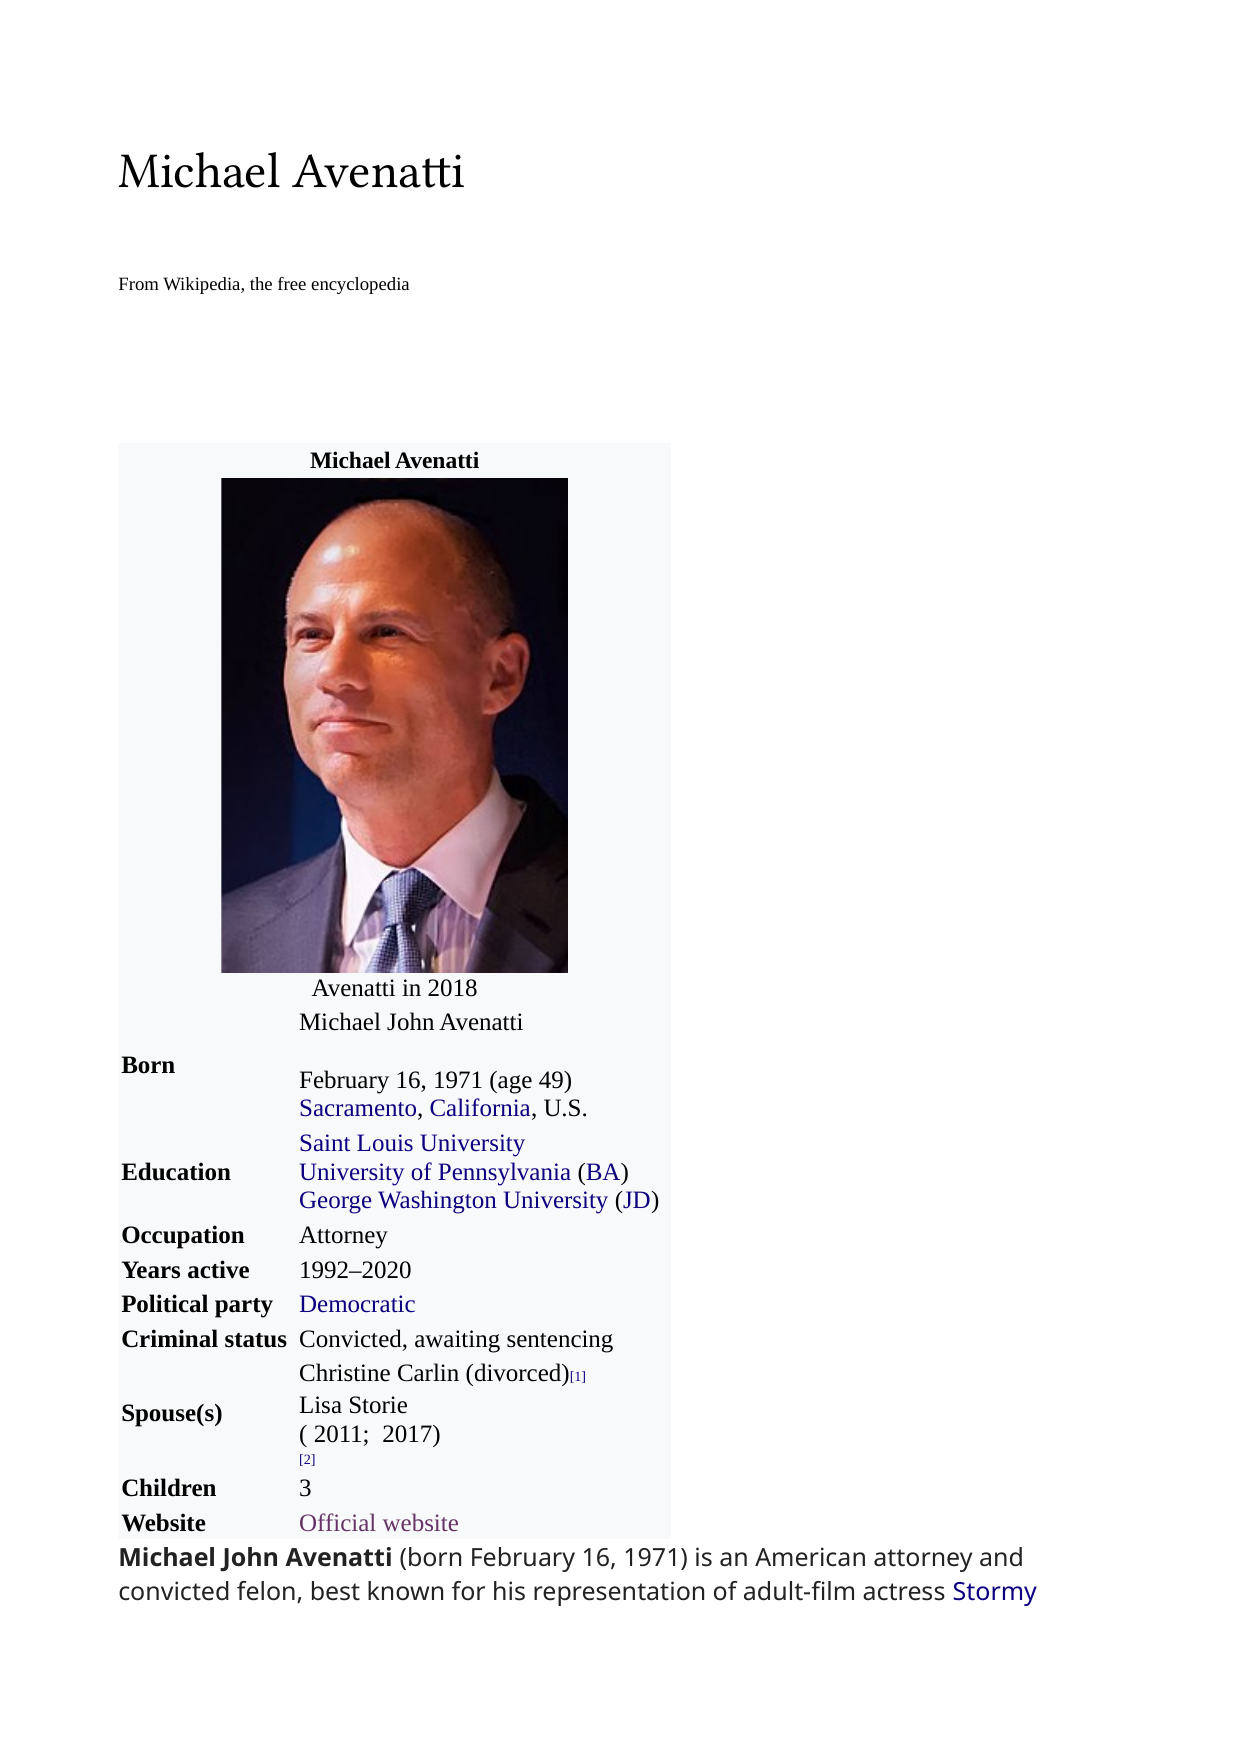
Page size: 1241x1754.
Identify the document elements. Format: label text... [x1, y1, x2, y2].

table_cell Criminal status [118, 1321, 296, 1356]
table_cell Convicted, awaiting sentencing [296, 1321, 671, 1356]
table_cell 1992–2020 [296, 1252, 671, 1286]
table_cell Education [118, 1125, 296, 1217]
subtitle Michael Avenatti [118, 143, 1122, 200]
table_cell 3 [296, 1470, 671, 1505]
table_cell Official website [296, 1505, 671, 1539]
table_cell Michael John Avenatti February 16, 1971 (age 49) Sacramento, California, U.S. [296, 1004, 671, 1125]
table_cell Years active [118, 1252, 296, 1286]
table_cell Spouse(s) [118, 1356, 296, 1470]
text From Wikipedia, the free encyclopedia [118, 273, 1122, 295]
table_cell Children [118, 1470, 296, 1505]
table_cell Website [118, 1505, 296, 1539]
table_cell Attorney [296, 1217, 671, 1252]
text Michael John Avenatti (born February 16, 1971) is an American attorney and convicted felon, best known for his representation of adult-film actress Stormy [118, 1539, 1122, 1607]
table_cell Political party [118, 1286, 296, 1321]
table_header Michael Avenatti [118, 443, 671, 476]
table_cell Saint Louis University University of Pennsylvania (BA) George Washington University (JD) [296, 1125, 671, 1217]
table_cell Christine Carlin (divorced)[1] Lisa Storie ( 2011; 2017) [2] [296, 1356, 671, 1470]
picture [221, 478, 568, 973]
table_cell Born [118, 1004, 296, 1125]
table_cell Avenatti in 2018 [118, 476, 671, 1004]
table_cell Democratic [296, 1286, 671, 1321]
table_cell Occupation [118, 1217, 296, 1252]
